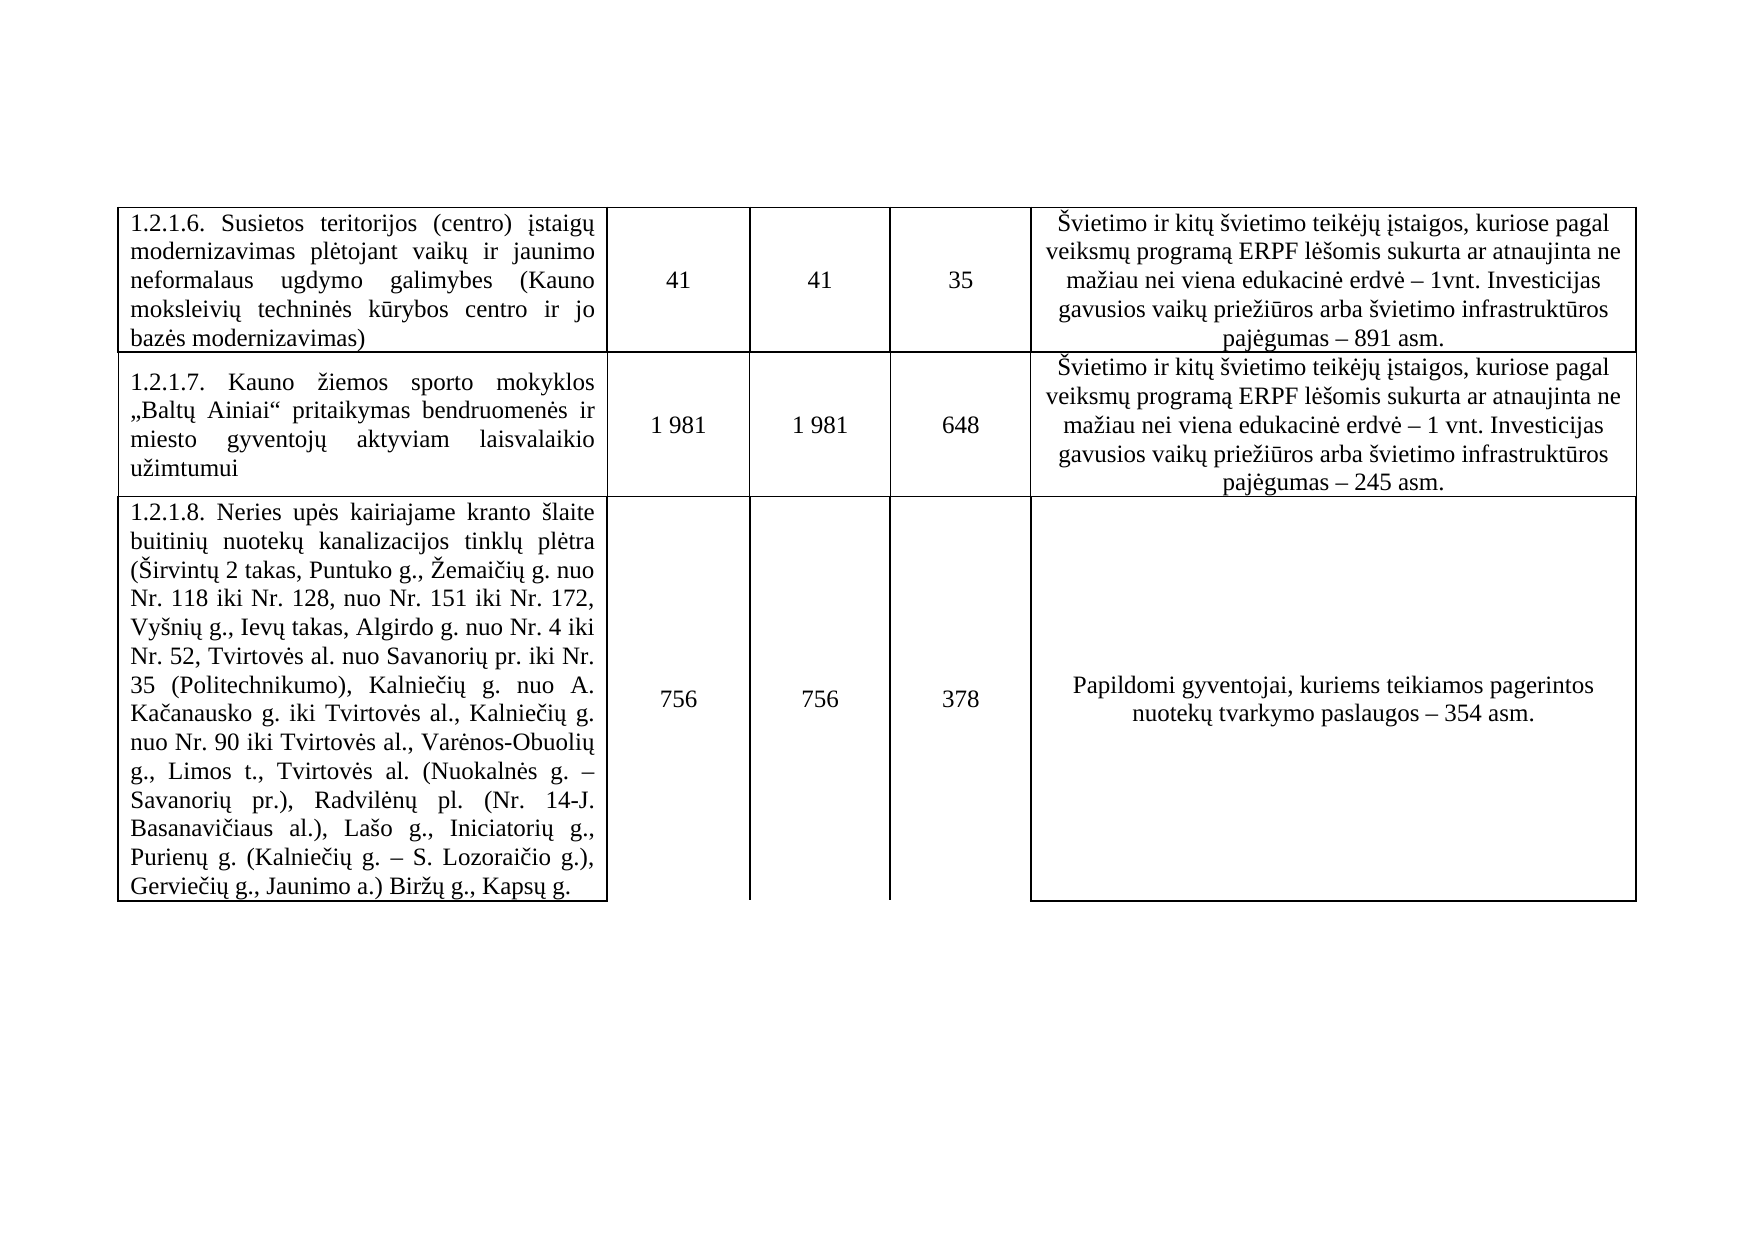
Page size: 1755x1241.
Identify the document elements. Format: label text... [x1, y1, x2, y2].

table_cell 756 [608, 497, 749, 900]
table_cell 1.2.1.7. Kauno žiemos sporto mokyklos „Baltų Ainiai“ pritaikymas bendruomenės ir miesto gyventojų aktyviam laisvalaikio užimtumui [119, 353, 607, 496]
table_cell 41 [751, 208, 889, 351]
table_cell Švietimo ir kitų švietimo teikėjų įstaigos, kuriose pagal veiksmų programą ERPF lėšomis sukurta ar atnaujinta ne mažiau nei viena edukacinė erdvė – 1 vnt. Investicijas gavusios vaikų priežiūros arba švietimo infrastruktūros pajėgumas – 245 asm. [1031, 353, 1636, 496]
table_cell 1.2.1.8. Neries upės kairiajame kranto šlaite buitinių nuotekų kanalizacijos tinklų plėtra (Širvintų 2 takas, Puntuko g., Žemaičių g. nuo Nr. 118 iki Nr. 128, nuo Nr. 151 iki Nr. 172, Vyšnių g., Ievų takas, Algirdo g. nuo Nr. 4 iki Nr. 52, Tvirtovės al. nuo Savanorių pr. iki Nr. 35 (Politechnikumo), Kalniečių g. nuo A. Kačanausko g. iki Tvirtovės al., Kalniečių g. nuo Nr. 90 iki Tvirtovės al., Varėnos-Obuolių g., Limos t., Tvirtovės al. (Nuokalnės g. – Savanorių pr.), Radvilėnų pl. (Nr. 14-J. Basanavičiaus al.), Lašo g., Iniciatorių g., Purienų g. (Kalniečių g. – S. Lozoraičio g.), Gerviečių g., Jaunimo a.) Biržų g., Kapsų g. [119, 497, 606, 900]
table_cell 35 [891, 208, 1030, 351]
table_cell 648 [891, 353, 1030, 496]
table_cell 1 981 [750, 353, 890, 496]
table_cell Švietimo ir kitų švietimo teikėjų įstaigos, kuriose pagal veiksmų programą ERPF lėšomis sukurta ar atnaujinta ne mažiau nei viena edukacinė erdvė – 1vnt. Investicijas gavusios vaikų priežiūros arba švietimo infrastruktūros pajėgumas – 891 asm. [1032, 208, 1635, 351]
table_cell 1.2.1.6. Susietos teritorijos (centro) įstaigų modernizavimas plėtojant vaikų ir jaunimo neformalaus ugdymo galimybes (Kauno moksleivių techninės kūrybos centro ir jo bazės modernizavimas) [119, 208, 606, 351]
table_cell 1 981 [608, 353, 749, 496]
table_cell 756 [751, 497, 889, 900]
table_cell 41 [608, 208, 749, 351]
table_cell Papildomi gyventojai, kuriems teikiamos pagerintos nuotekų tvarkymo paslaugos – 354 asm. [1032, 497, 1635, 900]
table_cell 378 [891, 497, 1030, 900]
